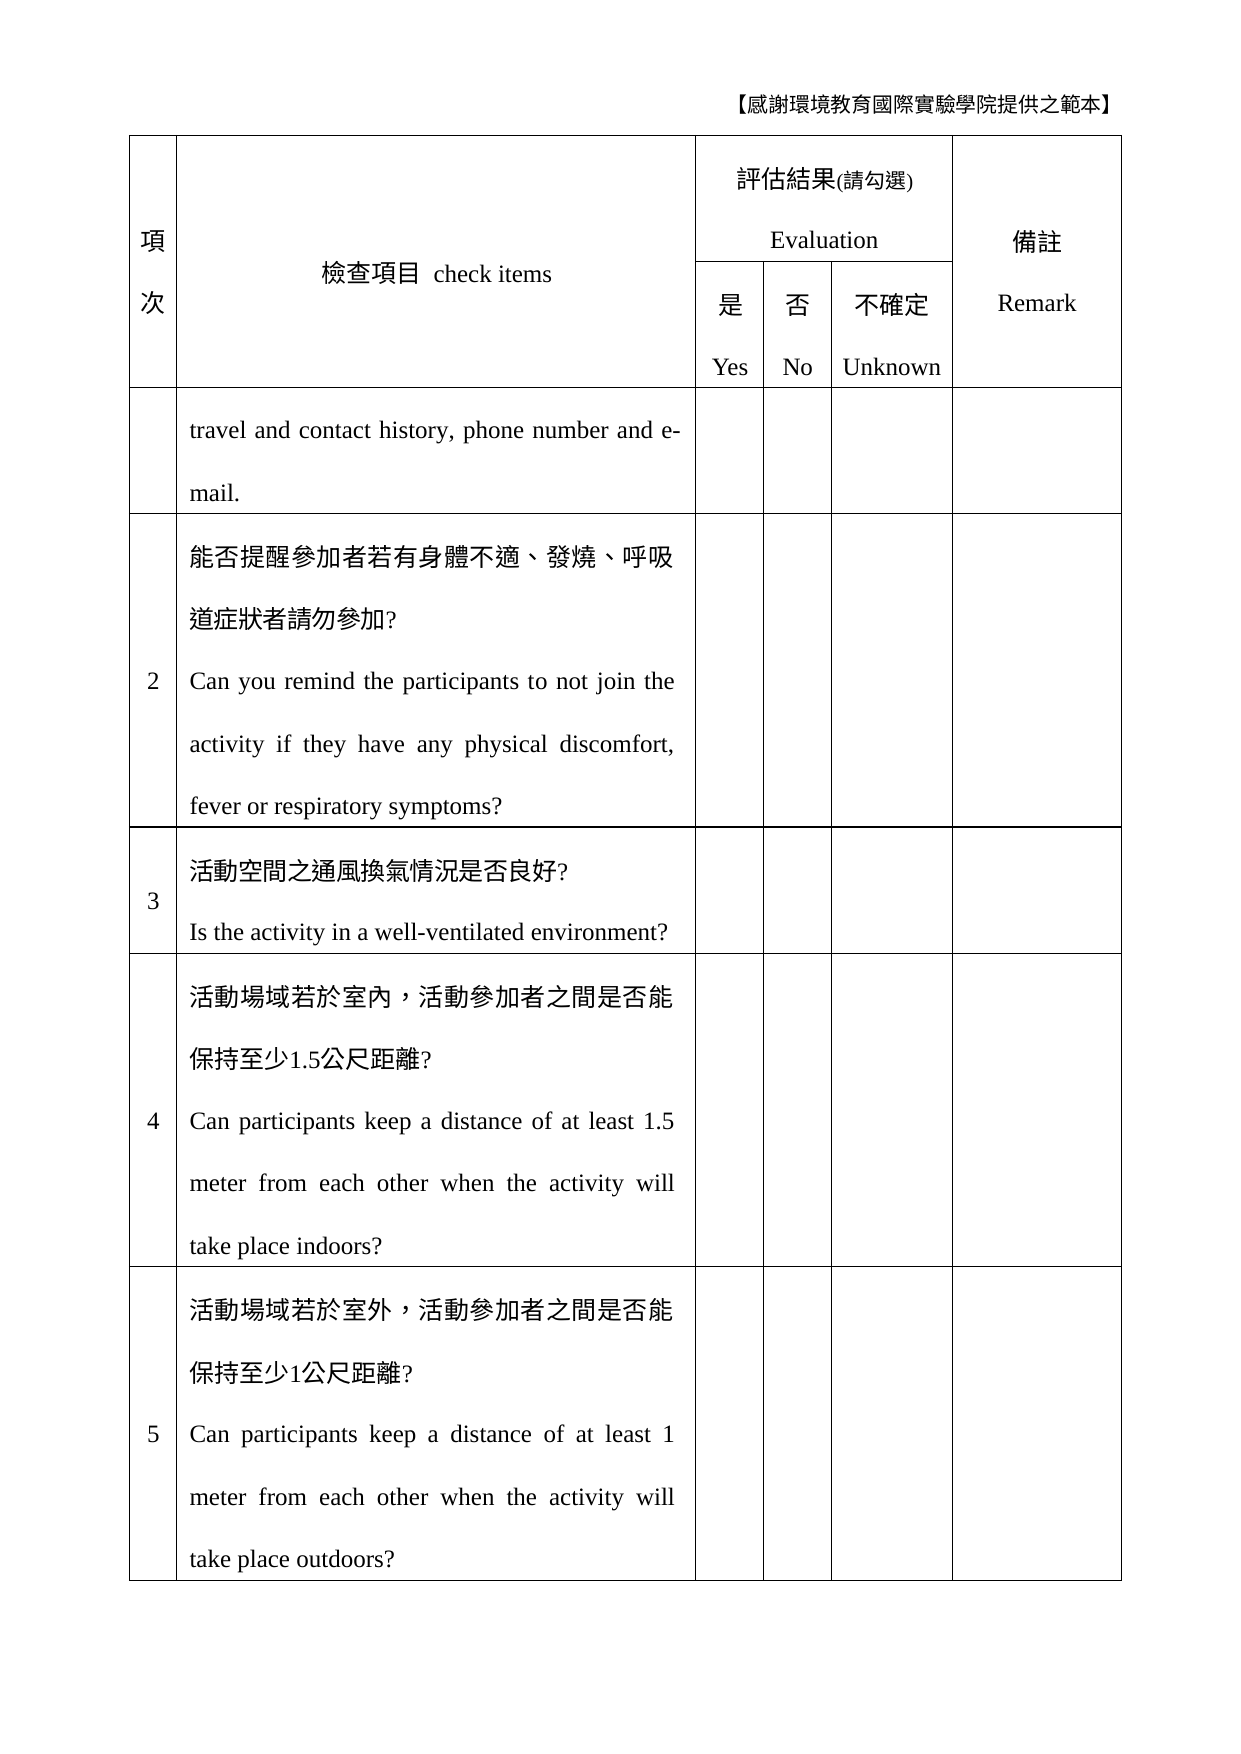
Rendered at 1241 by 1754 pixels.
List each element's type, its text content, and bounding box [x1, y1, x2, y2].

table_cell 能否提醒參加者若有身體不適、發燒、呼吸道症狀者請勿參加? Can you remind the participants to not join the activity if they have any physical discomfort, fever or respiratory symptoms? [177, 514, 695, 826]
table_cell [130, 388, 176, 513]
table_cell [832, 954, 952, 1266]
table_cell [832, 388, 952, 513]
table_cell 是 Yes [696, 262, 763, 387]
table_cell [953, 1267, 1121, 1579]
table_cell [832, 828, 952, 952]
table_cell [764, 828, 831, 952]
table_cell 否 No [764, 262, 831, 387]
table_cell travel and contact history, phone number and e-mail. [177, 388, 695, 513]
table_header 備註 Remark [953, 136, 1121, 387]
table_cell [764, 954, 831, 1266]
table_header 檢查項目 check items [177, 136, 695, 387]
table_cell [953, 828, 1121, 952]
table_cell [696, 828, 763, 952]
table_cell [764, 1267, 831, 1579]
table_cell [832, 514, 952, 826]
table_cell [953, 954, 1121, 1266]
table_cell 活動場域若於室內，活動參加者之間是否能保持至少1.5公尺距離? Can participants keep a distance of at least 1.5 meter from each other when the activity will take place indoors? [177, 954, 695, 1266]
table_cell 不確定 Unknown [832, 262, 952, 387]
table_cell [696, 954, 763, 1266]
table_header 評估結果(請勾選) Evaluation [696, 136, 952, 261]
table_cell [696, 514, 763, 826]
table_header 項次 [130, 136, 176, 387]
table_cell [764, 388, 831, 513]
table_cell [832, 1267, 952, 1579]
table_cell [764, 514, 831, 826]
table_cell [953, 514, 1121, 826]
table_cell 4 [130, 954, 176, 1266]
table_cell [696, 388, 763, 513]
table_cell 5 [130, 1267, 176, 1579]
table_cell 活動場域若於室外，活動參加者之間是否能保持至少1公尺距離? Can participants keep a distance of at least 1 meter from each other when the activity will take place outdoors? [177, 1267, 695, 1579]
table_cell 3 [130, 828, 176, 952]
table_cell 活動空間之通風換氣情況是否良好? Is the activity in a well-ventilated environment? [177, 828, 695, 952]
table_cell [953, 388, 1121, 513]
table_cell 2 [130, 514, 176, 826]
table_cell [696, 1267, 763, 1579]
